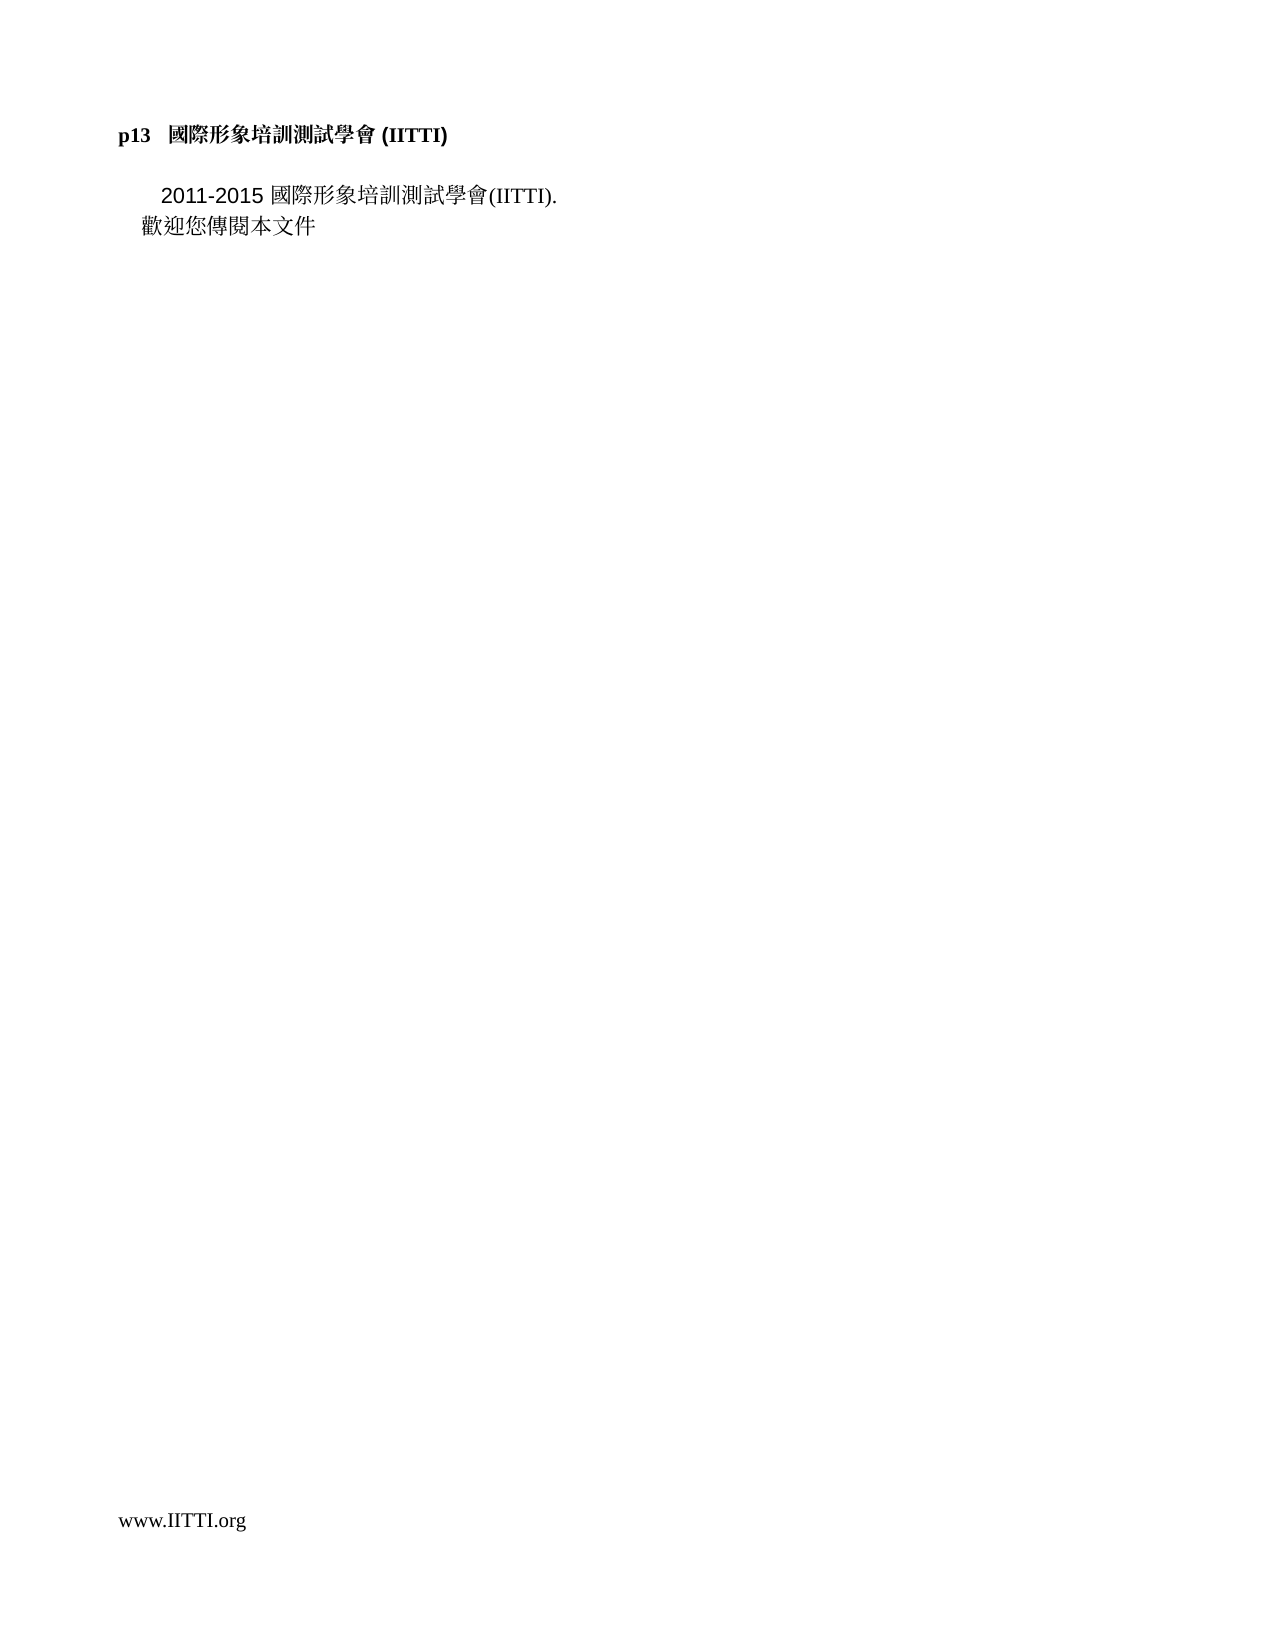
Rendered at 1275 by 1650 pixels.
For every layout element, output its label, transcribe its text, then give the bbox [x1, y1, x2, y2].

text 2011-2015 國際形象培訓測試學會(IITTI). [118, 178, 1157, 209]
text 歡迎您傳閱本文件 [118, 209, 1157, 241]
